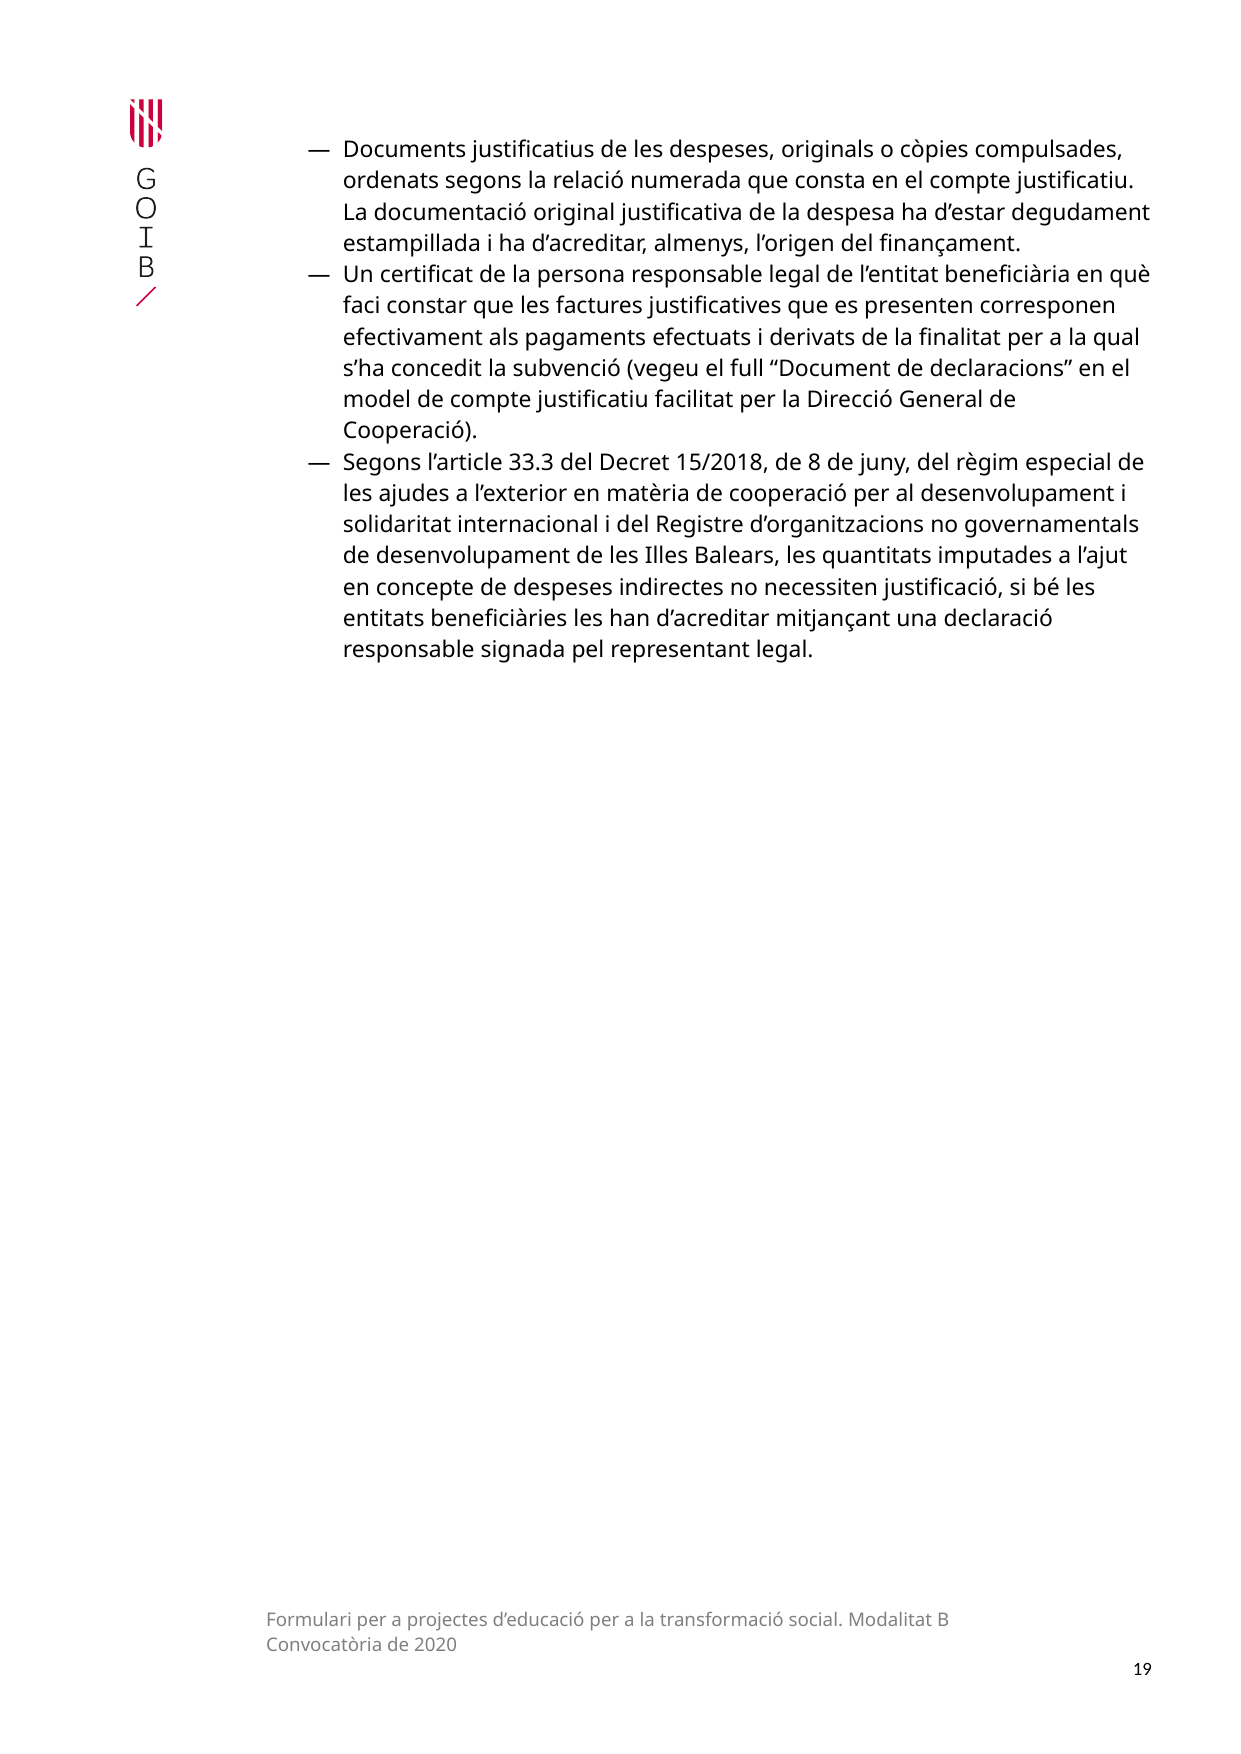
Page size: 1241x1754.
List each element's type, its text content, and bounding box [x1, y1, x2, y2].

list Segons l’article 33.3 del Decret 15/2018, de 8 de juny, del règim especial de les ajudes a l’exterior en matèria de cooperació per al desenvolupament i solidaritat internacional i del Registre d’organitzacions no governamentals de desenvolupament de les Illes Balears, les quantitats imputades a l’ajut en concepte de despeses indirectes no necessiten justificació, si bé les entitats beneficiàries les han d’acreditar mitjançant una declaració responsable signada pel representant legal. [307, 445, 1152, 664]
picture [101, 76, 191, 337]
list Un certificat de la persona responsable legal de l’entitat beneficiària en què faci constar que les factures justificatives que es presenten corresponen efectivament als pagaments efectuats i derivats de la finalitat per a la qual s’ha concedit la subvenció (vegeu el full “Document de declaracions” en el model de compte justificatiu facilitat per la Direcció General de Cooperació). [307, 258, 1152, 445]
list Documents justificatius de les despeses, originals o còpies compulsades, ordenats segons la relació numerada que consta en el compte justificatiu. La documentació original justificativa de la despesa ha d’estar degudament estampillada i ha d’acreditar, almenys, l’origen del finançament. [307, 133, 1152, 258]
